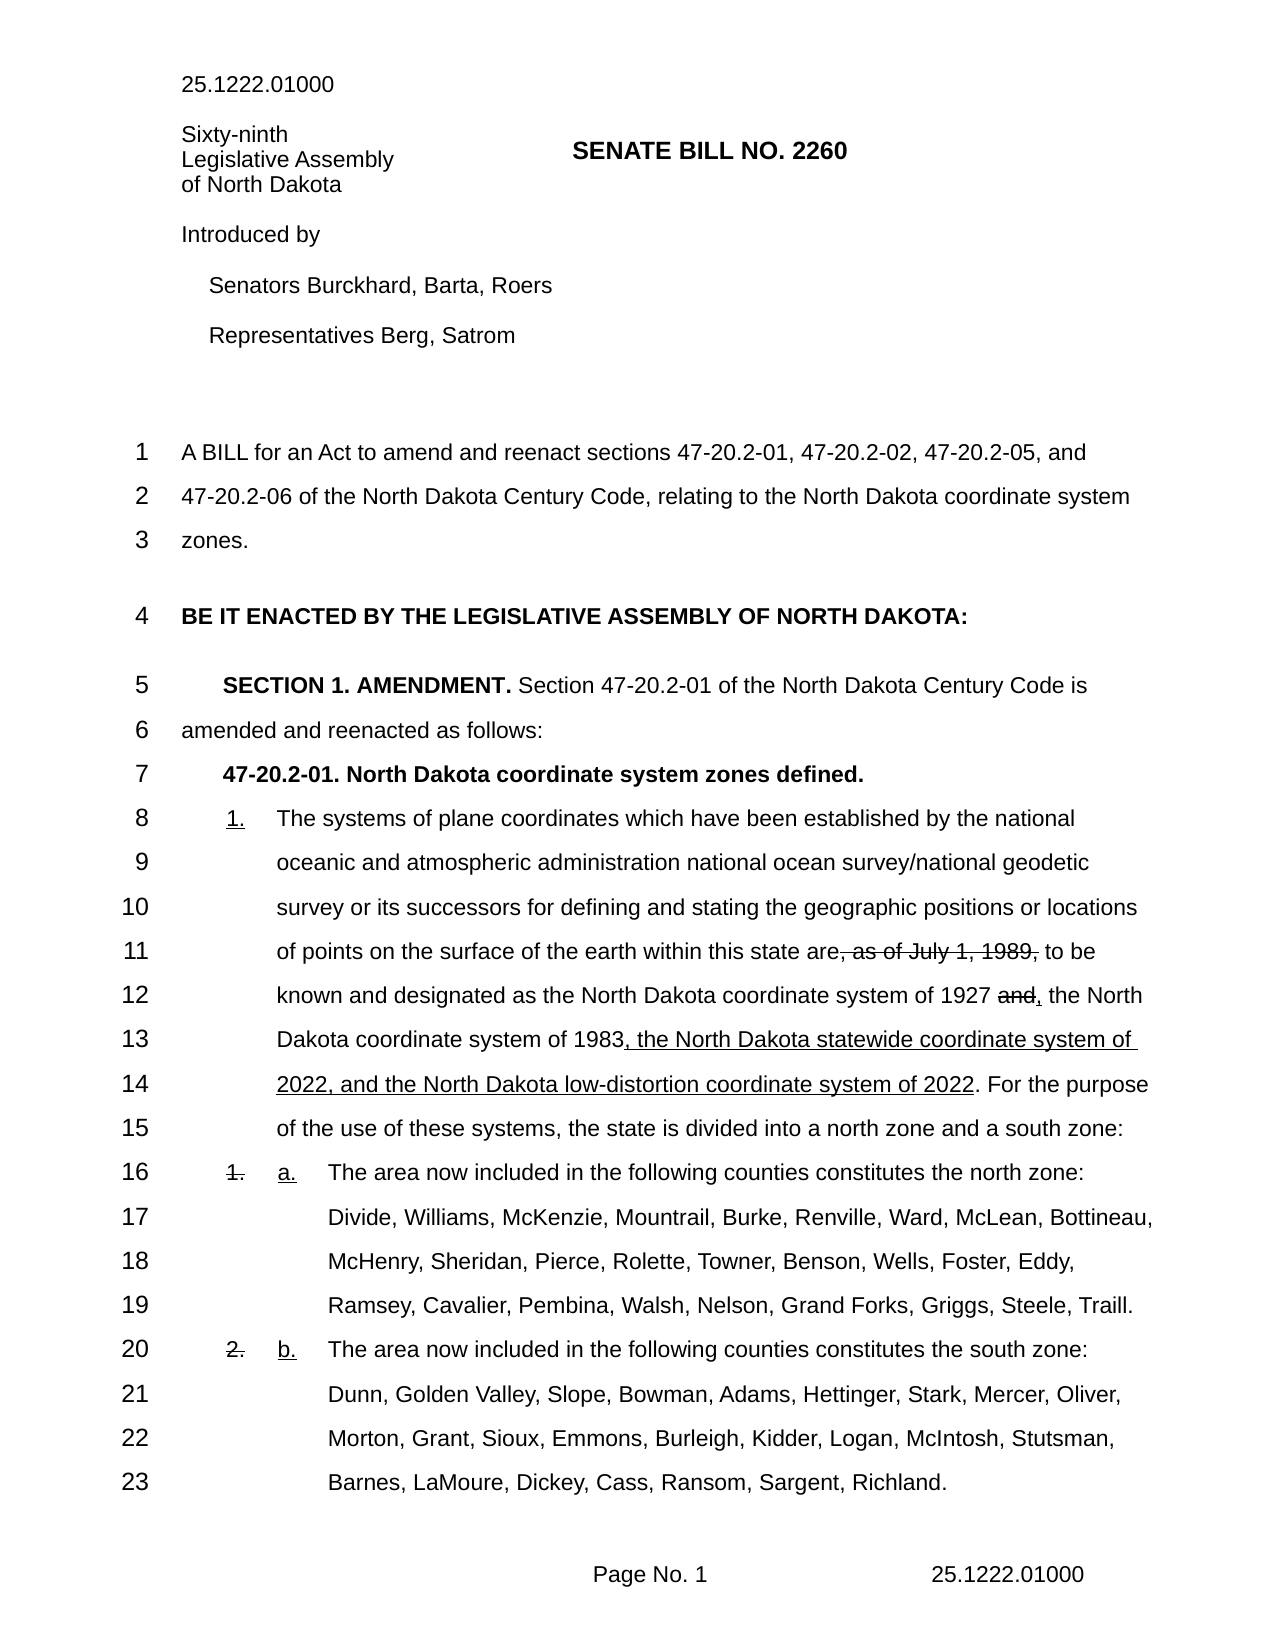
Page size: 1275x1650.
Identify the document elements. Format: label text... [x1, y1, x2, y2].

text of North Dakota [181, 173, 1154, 198]
text SECTION 1. AMENDMENT. Section 47‑20.2‑01 of the North Dakota Century Code is amended and reenacted as follows: [181, 658, 1154, 747]
text 1. a. The area now included in the following counties constitutes the north zone: Divide, Williams, McKenzie, Mountrail, Burke, Renville, Ward, McLean, Bottineau, McHenry, Sheridan, Pierce, Rolette, Towner, Benson, Wells, Foster, Eddy, Ramsey, Cavalier, Pembina, Walsh, Nelson, Grand Forks, Griggs, Steele, Traill. [181, 1145, 1154, 1322]
title A BILL for an Act to amend and reenact sections 47‑20.2‑01, 47‑20.2‑02, 47‑20.2‑05, and 47‑20.2‑06 of the North Dakota Century Code, relating to the North Dakota coordinate system zones. [181, 425, 1154, 558]
text Senators Burckhard, Barta, Roers [208, 275, 1154, 298]
subtitle 47‑20.2‑01. North Dakota coordinate system zones defined. [181, 747, 1154, 791]
text 1. The systems of plane coordinates which have been established by the national oceanic and atmospheric administration national ocean survey/national geodetic survey or its successors for defining and stating the geographic positions or locations of points on the surface of the earth within this state are, as of July 1, 1989, to be known and designated as the North Dakota coordinate system of 1927 and, the North Dakota coordinate system of 1983, the North Dakota statewide coordinate system of 2022, and the North Dakota low‑distortion coordinate system of 2022. For the purpose of the use of these systems, the state is divided into a north zone and a south zone: [181, 791, 1154, 1145]
title BILL NO. [565, 136, 848, 165]
text 2. b. The area now included in the following counties constitutes the south zone: Dunn, Golden Valley, Slope, Bowman, Adams, Hettinger, Stark, Mercer, Oliver, Morton, Grant, Sioux, Emmons, Burleigh, Kidder, Logan, McIntosh, Stutsman, Barnes, LaMoure, Dickey, Cass, Ransom, Sargent, Richland. [181, 1322, 1154, 1499]
text BE IT ENACTED BY THE LEGISLATIVE ASSEMBLY OF NORTH DAKOTA: [181, 589, 1154, 633]
text . [181, 73, 1154, 133]
text Introduced by [181, 223, 1154, 248]
text Representatives Berg, Satrom [208, 325, 1154, 348]
text Legislative Assembly [181, 148, 1154, 173]
